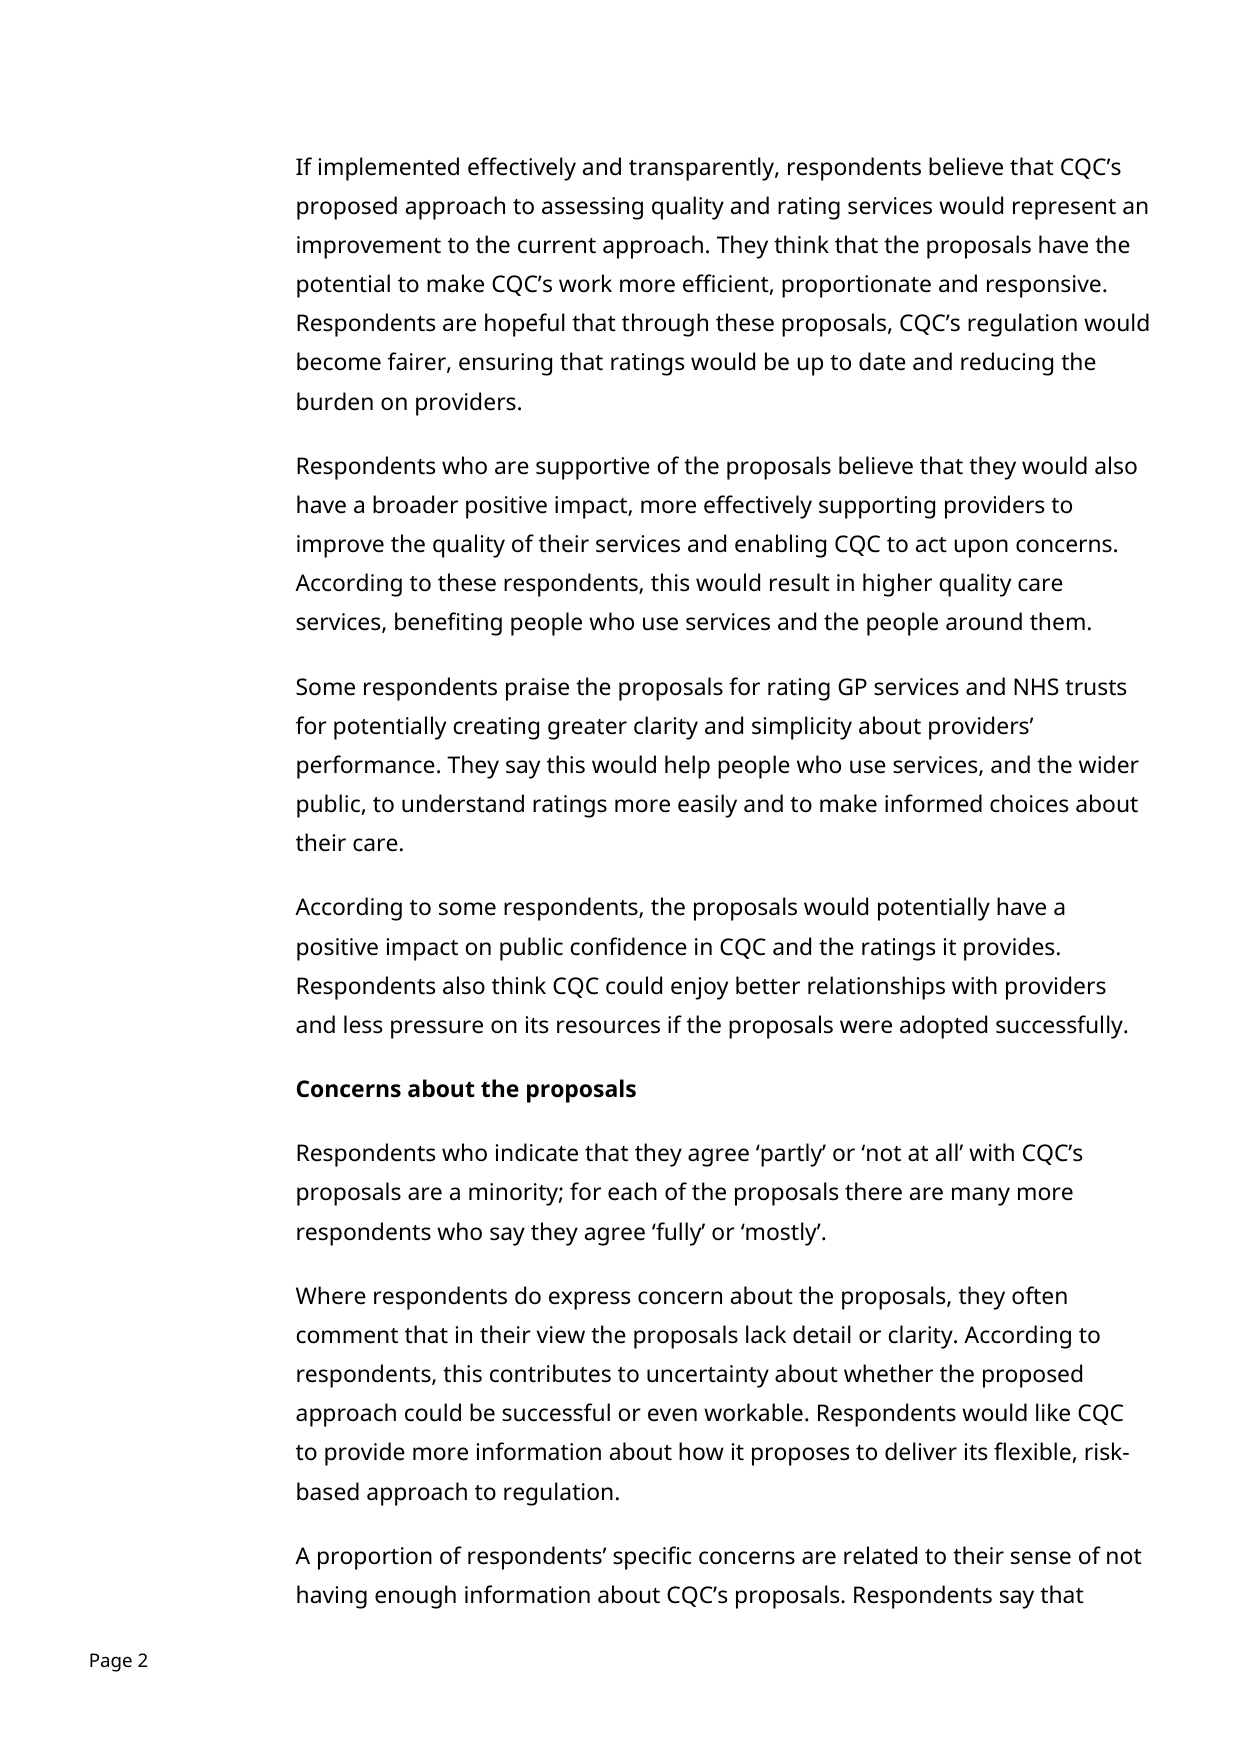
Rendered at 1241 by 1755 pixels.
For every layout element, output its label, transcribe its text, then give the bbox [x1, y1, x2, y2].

text Concerns about the proposals [295, 1070, 1152, 1104]
text Some respondents praise the proposals for rating GP services and NHS trusts for potentially creating greater clarity and simplicity about providers’ performance. They say this would help people who use services, and the wider public, to understand ratings more easily and to make informed choices about their care. [295, 668, 1152, 858]
text Respondents who indicate that they agree ‘partly’ or ‘not at all’ with CQC’s proposals are a minority; for each of the proposals there are many more respondents who say they agree ‘fully’ or ‘mostly’. [295, 1134, 1152, 1247]
text Where respondents do express concern about the proposals, they often comment that in their view the proposals lack detail or clarity. According to respondents, this contributes to uncertainty about whether the proposed approach could be successful or even workable. Respondents would like CQC to provide more information about how it proposes to deliver its flexible, risk-based approach to regulation. [295, 1277, 1152, 1507]
text A proportion of respondents’ specific concerns are related to their sense of not having enough information about CQC’s proposals. Respondents say that [295, 1537, 1152, 1610]
text According to some respondents, the proposals would potentially have a positive impact on public confidence in CQC and the ratings it provides. Respondents also think CQC could enjoy better relationships with providers and less pressure on its resources if the proposals were adopted successfully. [295, 888, 1152, 1040]
text If implemented effectively and transparently, respondents believe that CQC’s proposed approach to assessing quality and rating services would represent an improvement to the current approach. They think that the proposals have the potential to make CQC’s work more efficient, proportionate and responsive. Respondents are hopeful that through these proposals, CQC’s regulation would become fairer, ensuring that ratings would be up to date and reducing the burden on providers. [295, 148, 1152, 417]
text Respondents who are supportive of the proposals believe that they would also have a broader positive impact, more effectively supporting providers to improve the quality of their services and enabling CQC to act upon concerns. According to these respondents, this would result in higher quality care services, benefiting people who use services and the people around them. [295, 447, 1152, 638]
